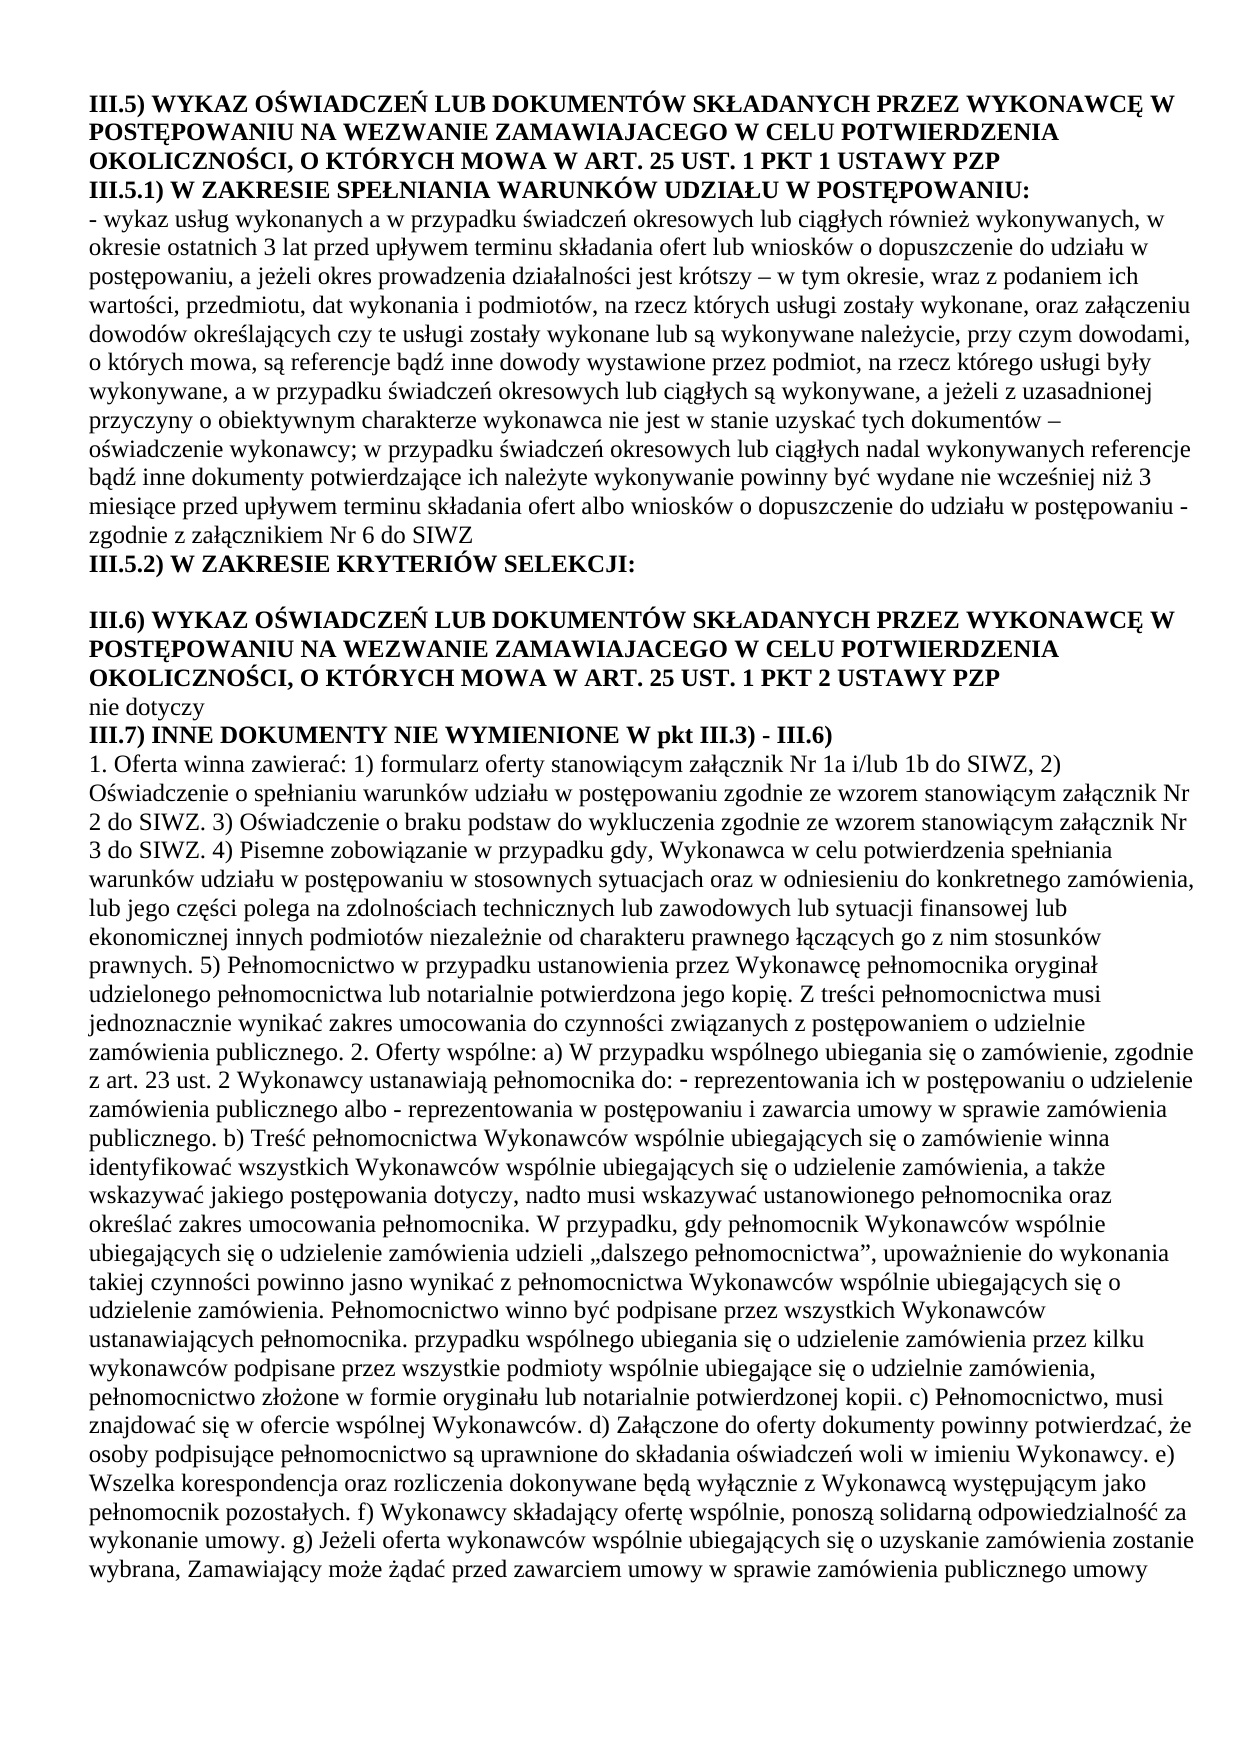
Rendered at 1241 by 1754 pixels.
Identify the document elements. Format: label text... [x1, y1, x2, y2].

text nie dotyczy [89, 692, 1196, 720]
text III.6) WYKAZ OŚWIADCZEŃ LUB DOKUMENTÓW SKŁADANYCH PRZEZ WYKONAWCĘ W POSTĘPOWANIU NA WEZWANIE ZAMAWIAJACEGO W CELU POTWIERDZENIA OKOLICZNOŚCI, O KTÓRYCH MOWA W ART. 25 UST. 1 PKT 2 USTAWY PZP [89, 605, 1196, 692]
text 1. Oferta winna zawierać: 1) formularz oferty stanowiącym załącznik Nr 1a i/lub 1b do SIWZ, 2) Oświadczenie o spełnianiu warunków udziału w postępowaniu zgodnie ze wzorem stanowiącym załącznik Nr 2 do SIWZ. 3) Oświadczenie o braku podstaw do wykluczenia zgodnie ze wzorem stanowiącym załącznik Nr 3 do SIWZ. 4) Pisemne zobowiązanie w przypadku gdy, Wykonawca w celu potwierdzenia spełniania warunków udziału w postępowaniu w stosownych sytuacjach oraz w odniesieniu do konkretnego zamówienia, lub jego części polega na zdolnościach technicznych lub zawodowych lub sytuacji finansowej lub ekonomicznej innych podmiotów niezależnie od charakteru prawnego łączących go z nim stosunków prawnych. 5) Pełnomocnictwo w przypadku ustanowienia przez Wykonawcę pełnomocnika oryginał udzielonego pełnomocnictwa lub notarialnie potwierdzona jego kopię. Z treści pełnomocnictwa musi jednoznacznie wynikać zakres umocowania do czynności związanych z postępowaniem o udzielnie zamówienia publicznego. 2. Oferty wspólne: a) W przypadku wspólnego ubiegania się o zamówienie, zgodnie z art. 23 ust. 2 Wykonawcy ustanawiają pełnomocnika do:  reprezentowania ich w postępowaniu o udzielenie zamówienia publicznego albo - reprezentowania w postępowaniu i zawarcia umowy w sprawie zamówienia publicznego. b) Treść pełnomocnictwa Wykonawców wspólnie ubiegających się o zamówienie winna identyfikować wszystkich Wykonawców wspólnie ubiegających się o udzielenie zamówienia, a także wskazywać jakiego postępowania dotyczy, nadto musi wskazywać ustanowionego pełnomocnika oraz określać zakres umocowania pełnomocnika. W przypadku, gdy pełnomocnik Wykonawców wspólnie ubiegających się o udzielenie zamówienia udzieli „dalszego pełnomocnictwa”, upoważnienie do wykonania takiej czynności powinno jasno wynikać z pełnomocnictwa Wykonawców wspólnie ubiegających się o udzielenie zamówienia. Pełnomocnictwo winno być podpisane przez wszystkich Wykonawców ustanawiających pełnomocnika. przypadku wspólnego ubiegania się o udzielenie zamówienia przez kilku wykonawców podpisane przez wszystkie podmioty wspólnie ubiegające się o udzielnie zamówienia, pełnomocnictwo złożone w formie oryginału lub notarialnie potwierdzonej kopii. c) Pełnomocnictwo, musi znajdować się w ofercie wspólnej Wykonawców. d) Załączone do oferty dokumenty powinny potwierdzać, że osoby podpisujące pełnomocnictwo są uprawnione do składania oświadczeń woli w imieniu Wykonawcy. e) Wszelka korespondencja oraz rozliczenia dokonywane będą wyłącznie z Wykonawcą występującym jako pełnomocnik pozostałych. f) Wykonawcy składający ofertę wspólnie, ponoszą solidarną odpowiedzialność za wykonanie umowy. g) Jeżeli oferta wykonawców wspólnie ubiegających się o uzyskanie zamówienia zostanie wybrana, Zamawiający może żądać przed zawarciem umowy w sprawie zamówienia publicznego umowy [89, 749, 1196, 1583]
text III.5) WYKAZ OŚWIADCZEŃ LUB DOKUMENTÓW SKŁADANYCH PRZEZ WYKONAWCĘ W POSTĘPOWANIU NA WEZWANIE ZAMAWIAJACEGO W CELU POTWIERDZENIA OKOLICZNOŚCI, O KTÓRYCH MOWA W ART. 25 UST. 1 PKT 1 USTAWY PZP [89, 89, 1196, 175]
text III.7) INNE DOKUMENTY NIE WYMIENIONE W pkt III.3) - III.6) [89, 720, 1196, 749]
text III.5.1) W ZAKRESIE SPEŁNIANIA WARUNKÓW UDZIAŁU W POSTĘPOWANIU: - wykaz usług wykonanych a w przypadku świadczeń okresowych lub ciągłych również wykonywanych, w okresie ostatnich 3 lat przed upływem terminu składania ofert lub wniosków o dopuszczenie do udziału w postępowaniu, a jeżeli okres prowadzenia działalności jest krótszy – w tym okresie, wraz z podaniem ich wartości, przedmiotu, dat wykonania i podmiotów, na rzecz których usługi zostały wykonane, oraz załączeniu dowodów określających czy te usługi zostały wykonane lub są wykonywane należycie, przy czym dowodami, o których mowa, są referencje bądź inne dowody wystawione przez podmiot, na rzecz którego usługi były wykonywane, a w przypadku świadczeń okresowych lub ciągłych są wykonywane, a jeżeli z uzasadnionej przyczyny o obiektywnym charakterze wykonawca nie jest w stanie uzyskać tych dokumentów – oświadczenie wykonawcy; w przypadku świadczeń okresowych lub ciągłych nadal wykonywanych referencje bądź inne dokumenty potwierdzające ich należyte wykonywanie powinny być wydane nie wcześniej niż 3 miesiące przed upływem terminu składania ofert albo wniosków o dopuszczenie do udziału w postępowaniu - zgodnie z załącznikiem Nr 6 do SIWZ III.5.2) W ZAKRESIE KRYTERIÓW SELEKCJI: [89, 175, 1196, 605]
